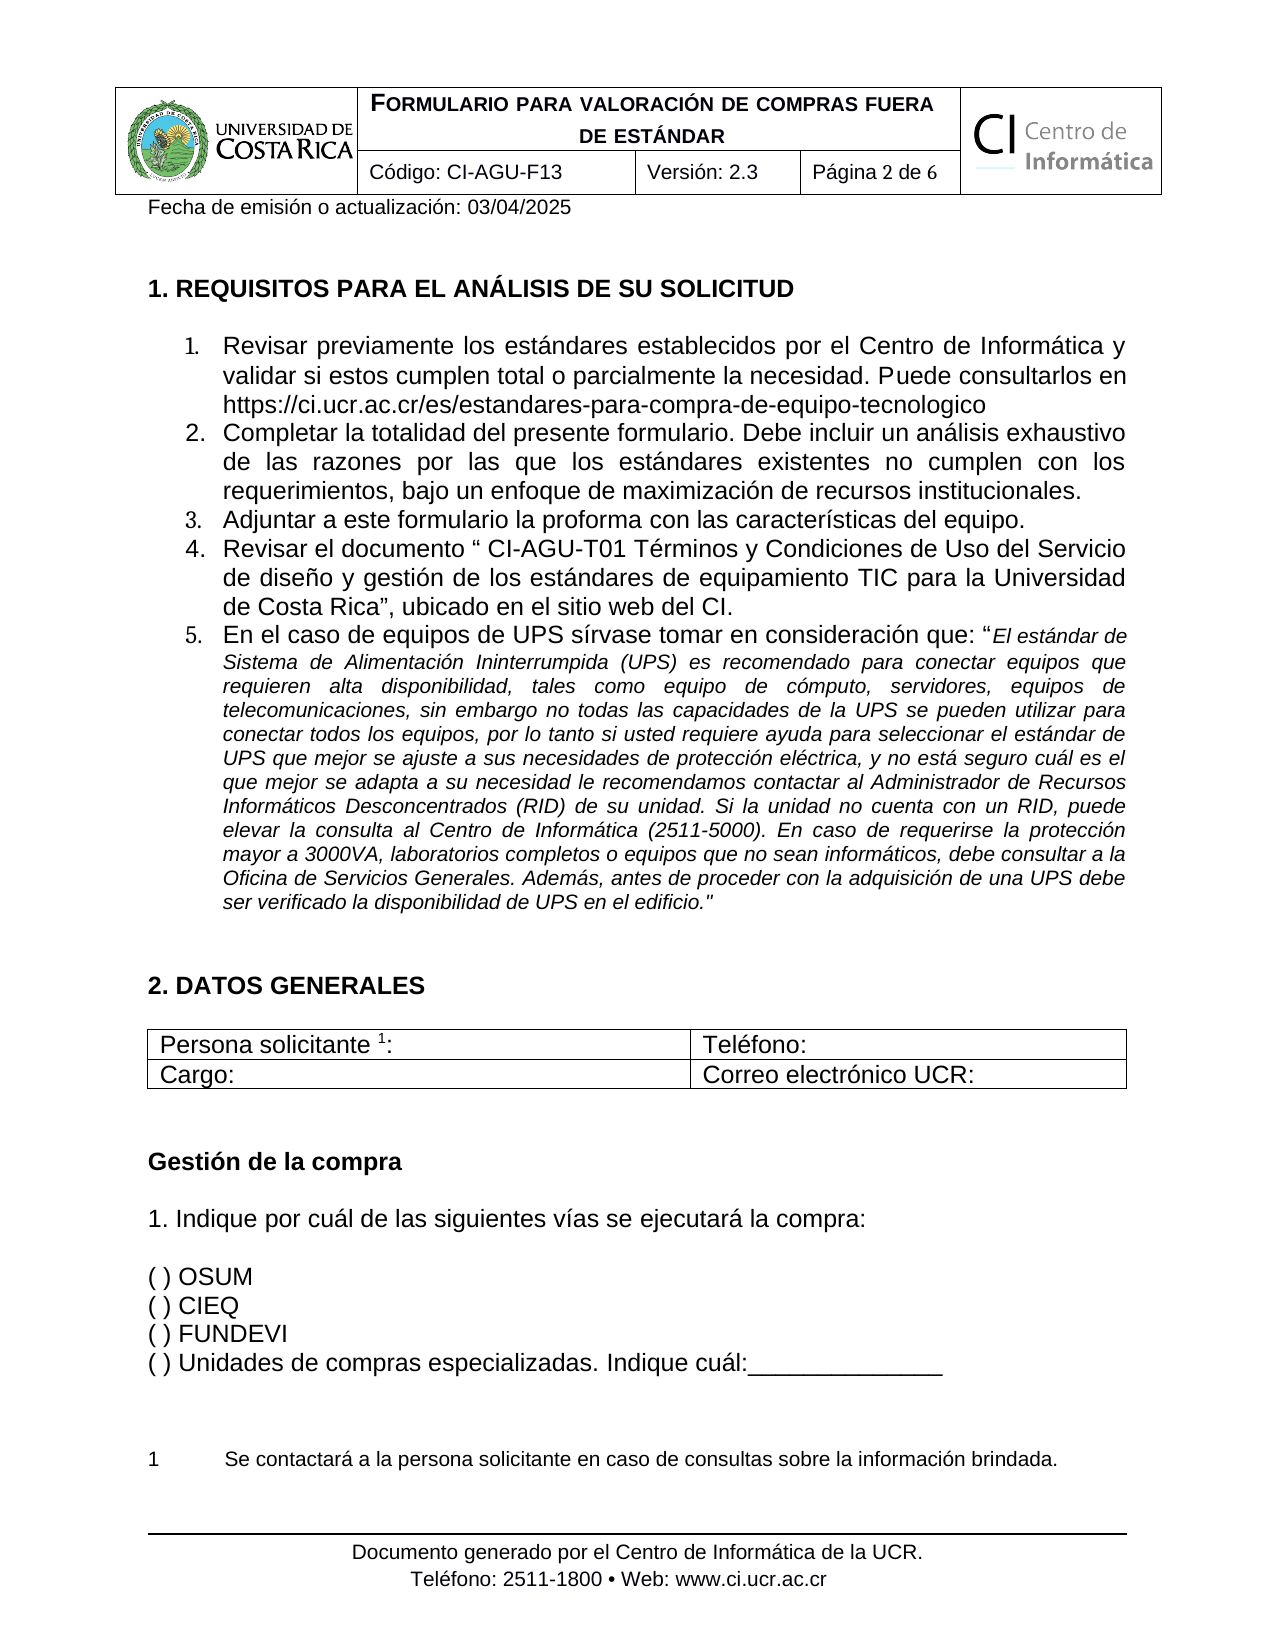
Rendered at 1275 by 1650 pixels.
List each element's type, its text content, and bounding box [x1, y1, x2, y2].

picture [972, 105, 1154, 176]
text ( ) OSUM [148, 1262, 1127, 1291]
picture [127, 99, 353, 182]
list En el caso de equipos de UPS sírvase tomar en consideración que: “El estándar de Sistema de Alimentación Ininterrumpida (UPS) es recomendado para conectar equipos que requieren alta disponibilidad, tales como equipo de cómputo, servidores, equipos de telecomunicaciones, sin embargo no todas las capacidades de la UPS se pueden utilizar para conectar todos los equipos, por lo tanto si usted requiere ayuda para seleccionar el estándar de UPS que mejor se ajuste a sus necesidades de protección eléctrica, y no está seguro cuál es el que mejor se adapta a su necesidad le recomendamos contactar al Administrador de Recursos Informáticos Desconcentrados (RID) de su unidad. Si la unidad no cuenta con un RID, puede elevar la consulta al Centro de Informática (2511-5000). En caso de requerirse la protección mayor a 3000VA, laboratorios completos o equipos que no sean informáticos, debe consultar a la Oficina de Servicios Generales. Además, antes de proceder con la adquisición de una UPS debe ser verificado la disponibilidad de UPS en el edificio." [185, 621, 1127, 914]
table_cell Cargo: [148, 1060, 690, 1088]
list Revisar previamente los estándares establecidos por el Centro de Informática y validar si estos cumplen total o parcialmente la necesidad. Puede consultarlos en https://ci.ucr.ac.cr/es/estandares-para-compra-de-equipo-tecnologico [185, 331, 1127, 418]
text ( ) FUNDEVI [148, 1319, 1127, 1348]
text Gestión de la compra [148, 1147, 1127, 1176]
list Revisar el documento “ CI-AGU-T01 Términos y Condiciones de Uso del Servicio de diseño y gestión de los estándares de equipamiento TIC para la Universidad de Costa Rica”, ubicado en el sitio web del CI. [185, 534, 1127, 621]
text ( ) CIEQ [148, 1291, 1127, 1319]
text 1. REQUISITOS PARA EL ANÁLISIS DE SU SOLICITUD [148, 274, 1127, 302]
table_header Persona solicitante : [148, 1030, 690, 1058]
table_cell Correo electrónico UCR: [691, 1060, 1126, 1088]
text ( ) Unidades de compras especializadas. Indique cuál:______________ [148, 1348, 1127, 1377]
text 2. DATOS GENERALES [148, 971, 1127, 1000]
text 1. Indique por cuál de las siguientes vías se ejecutará la compra: [148, 1204, 1127, 1233]
list Adjuntar a este formulario la proforma con las características del equipo. [185, 504, 1127, 534]
list Completar la totalidad del presente formulario. Debe incluir un análisis exhaustivo de las razones por las que los estándares existentes no cumplen con los requerimientos, bajo un enfoque de maximización de recursos institucionales. [185, 418, 1127, 504]
table_header Teléfono: [691, 1030, 1126, 1058]
